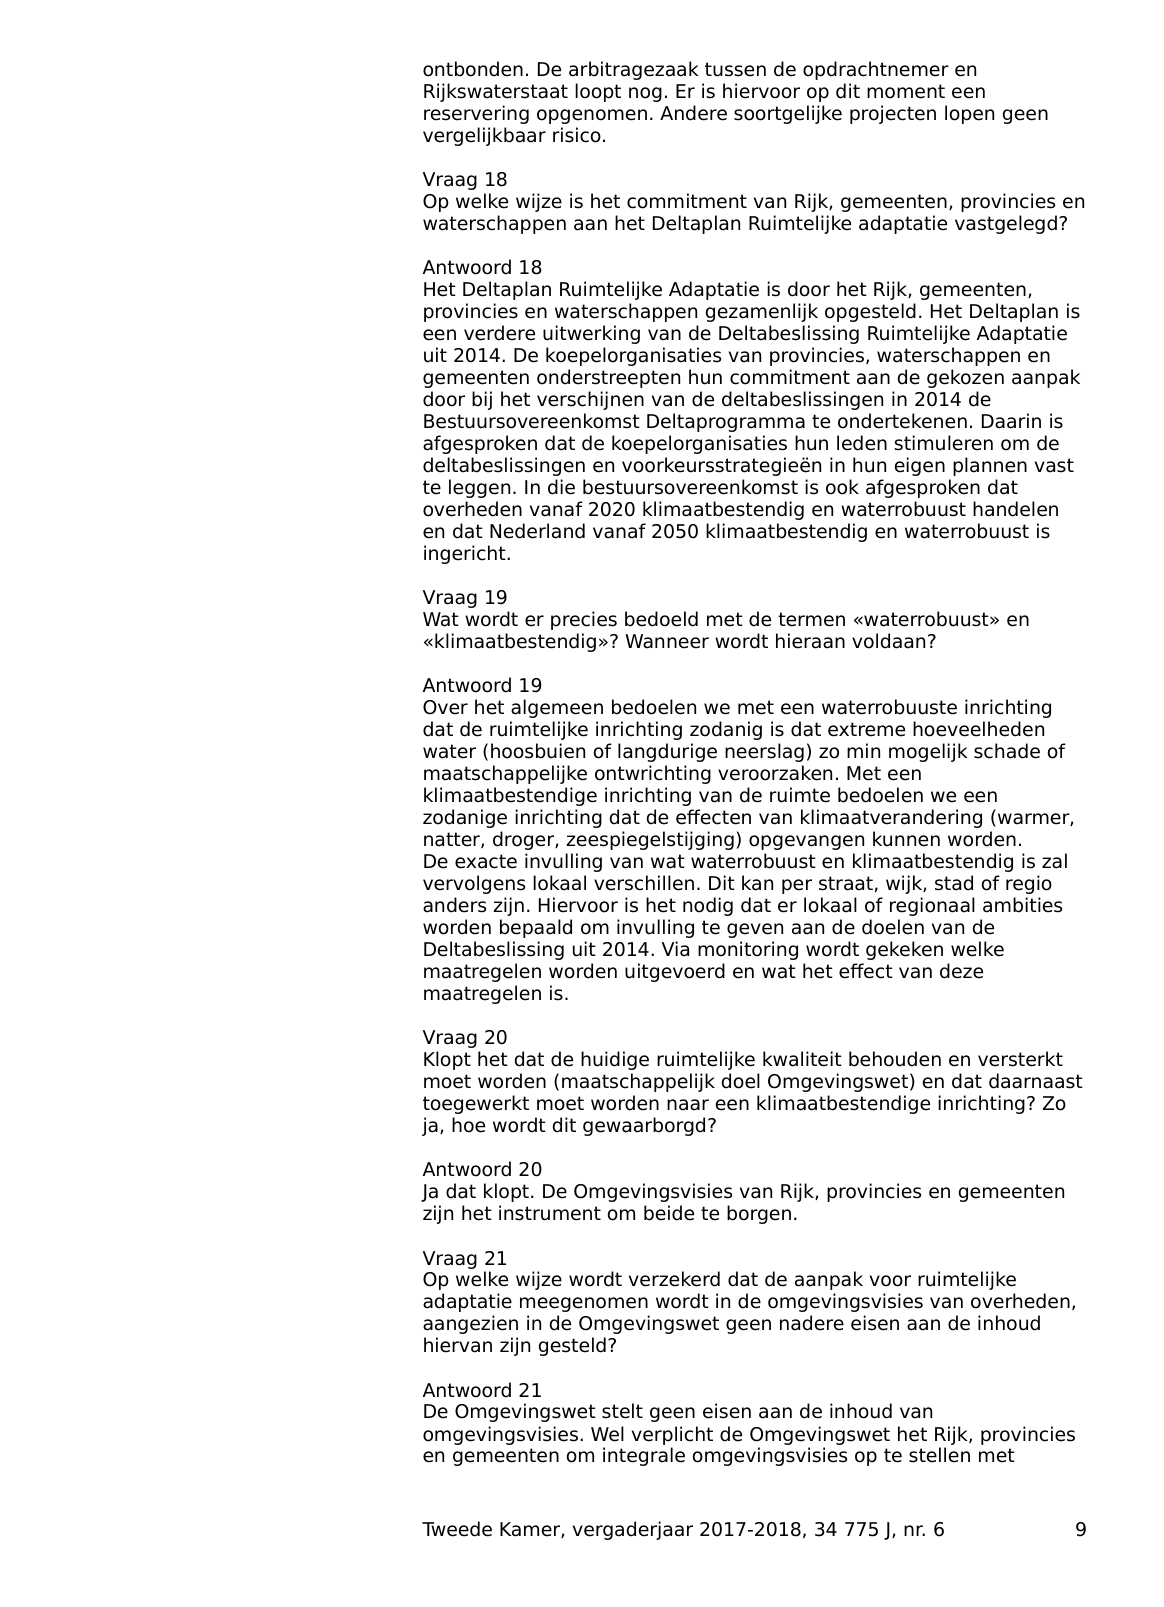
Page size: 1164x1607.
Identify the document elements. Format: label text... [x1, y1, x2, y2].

text Vraag 18 [422, 169, 1087, 191]
text Op welke wijze wordt verzekerd dat de aanpak voor ruimtelijke adaptatie meegenomen wordt in de omgevingsvisies van overheden, aangezien in de Omgevingswet geen nadere eisen aan de inhoud hiervan zijn gesteld? [422, 1269, 1087, 1357]
text Klopt het dat de huidige ruimtelijke kwaliteit behouden en versterkt moet worden (maatschappelijk doel Omgevingswet) en dat daarnaast toegewerkt moet worden naar een klimaatbestendige inrichting? Zo ja, hoe wordt dit gewaarborgd? [422, 1049, 1087, 1137]
text Over het algemeen bedoelen we met een waterrobuuste inrichting dat de ruimtelijke inrichting zodanig is dat extreme hoeveelheden water (hoosbuien of langdurige neerslag) zo min mogelijk schade of maatschappelijke ontwrichting veroorzaken. Met een klimaatbestendige inrichting van de ruimte bedoelen we een zodanige inrichting dat de effecten van klimaatverandering (warmer, natter, droger, zeespiegelstijging) opgevangen kunnen worden. [422, 697, 1087, 851]
text Het Deltaplan Ruimtelijke Adaptatie is door het Rijk, gemeenten, provincies en waterschappen gezamenlijk opgesteld. Het Deltaplan is een verdere uitwerking van de Deltabeslissing Ruimtelijke Adaptatie uit 2014. De koepelorganisaties van provincies, waterschappen en gemeenten onderstreepten hun commitment aan de gekozen aanpak door bij het verschijnen van de deltabeslissingen in 2014 de Bestuursovereenkomst Deltaprogramma te ondertekenen. Daarin is afgesproken dat de koepelorganisaties hun leden stimuleren om de deltabeslissingen en voorkeursstrategieën in hun eigen plannen vast te leggen. In die bestuursovereenkomst is ook afgesproken dat overheden vanaf 2020 klimaatbestendig en waterrobuust handelen en dat Nederland vanaf 2050 klimaatbestendig en waterrobuust is ingericht. [422, 279, 1087, 565]
text De exacte invulling van wat waterrobuust en klimaatbestendig is zal vervolgens lokaal verschillen. Dit kan per straat, wijk, stad of regio anders zijn. Hiervoor is het nodig dat er lokaal of regionaal ambities worden bepaald om invulling te geven aan de doelen van de Deltabeslissing uit 2014. Via monitoring wordt gekeken welke maatregelen worden uitgevoerd en wat het effect van deze maatregelen is. [422, 851, 1087, 1005]
text Ja dat klopt. De Omgevingsvisies van Rijk, provincies en gemeenten zijn het instrument om beide te borgen. [422, 1181, 1087, 1225]
text Vraag 20 [422, 1027, 1087, 1049]
text Vraag 19 [422, 587, 1087, 609]
text Wat wordt er precies bedoeld met de termen «waterrobuust» en «klimaatbestendig»? Wanneer wordt hieraan voldaan? [422, 609, 1087, 653]
text De Omgevingswet stelt geen eisen aan de inhoud van omgevingsvisies. Wel verplicht de Omgevingswet het Rijk, provincies en gemeenten om integrale omgevingsvisies op te stellen met [422, 1401, 1087, 1467]
text ontbonden. De arbitragezaak tussen de opdrachtnemer en Rijkswaterstaat loopt nog. Er is hiervoor op dit moment een reservering opgenomen. Andere soortgelijke projecten lopen geen vergelijkbaar risico. [422, 59, 1087, 147]
text Antwoord 21 [422, 1379, 1087, 1401]
text Antwoord 18 [422, 257, 1087, 279]
text Antwoord 20 [422, 1159, 1087, 1181]
text Antwoord 19 [422, 675, 1087, 697]
text Op welke wijze is het commitment van Rijk, gemeenten, provincies en waterschappen aan het Deltaplan Ruimtelijke adaptatie vastgelegd? [422, 191, 1087, 235]
text Vraag 21 [422, 1247, 1087, 1269]
